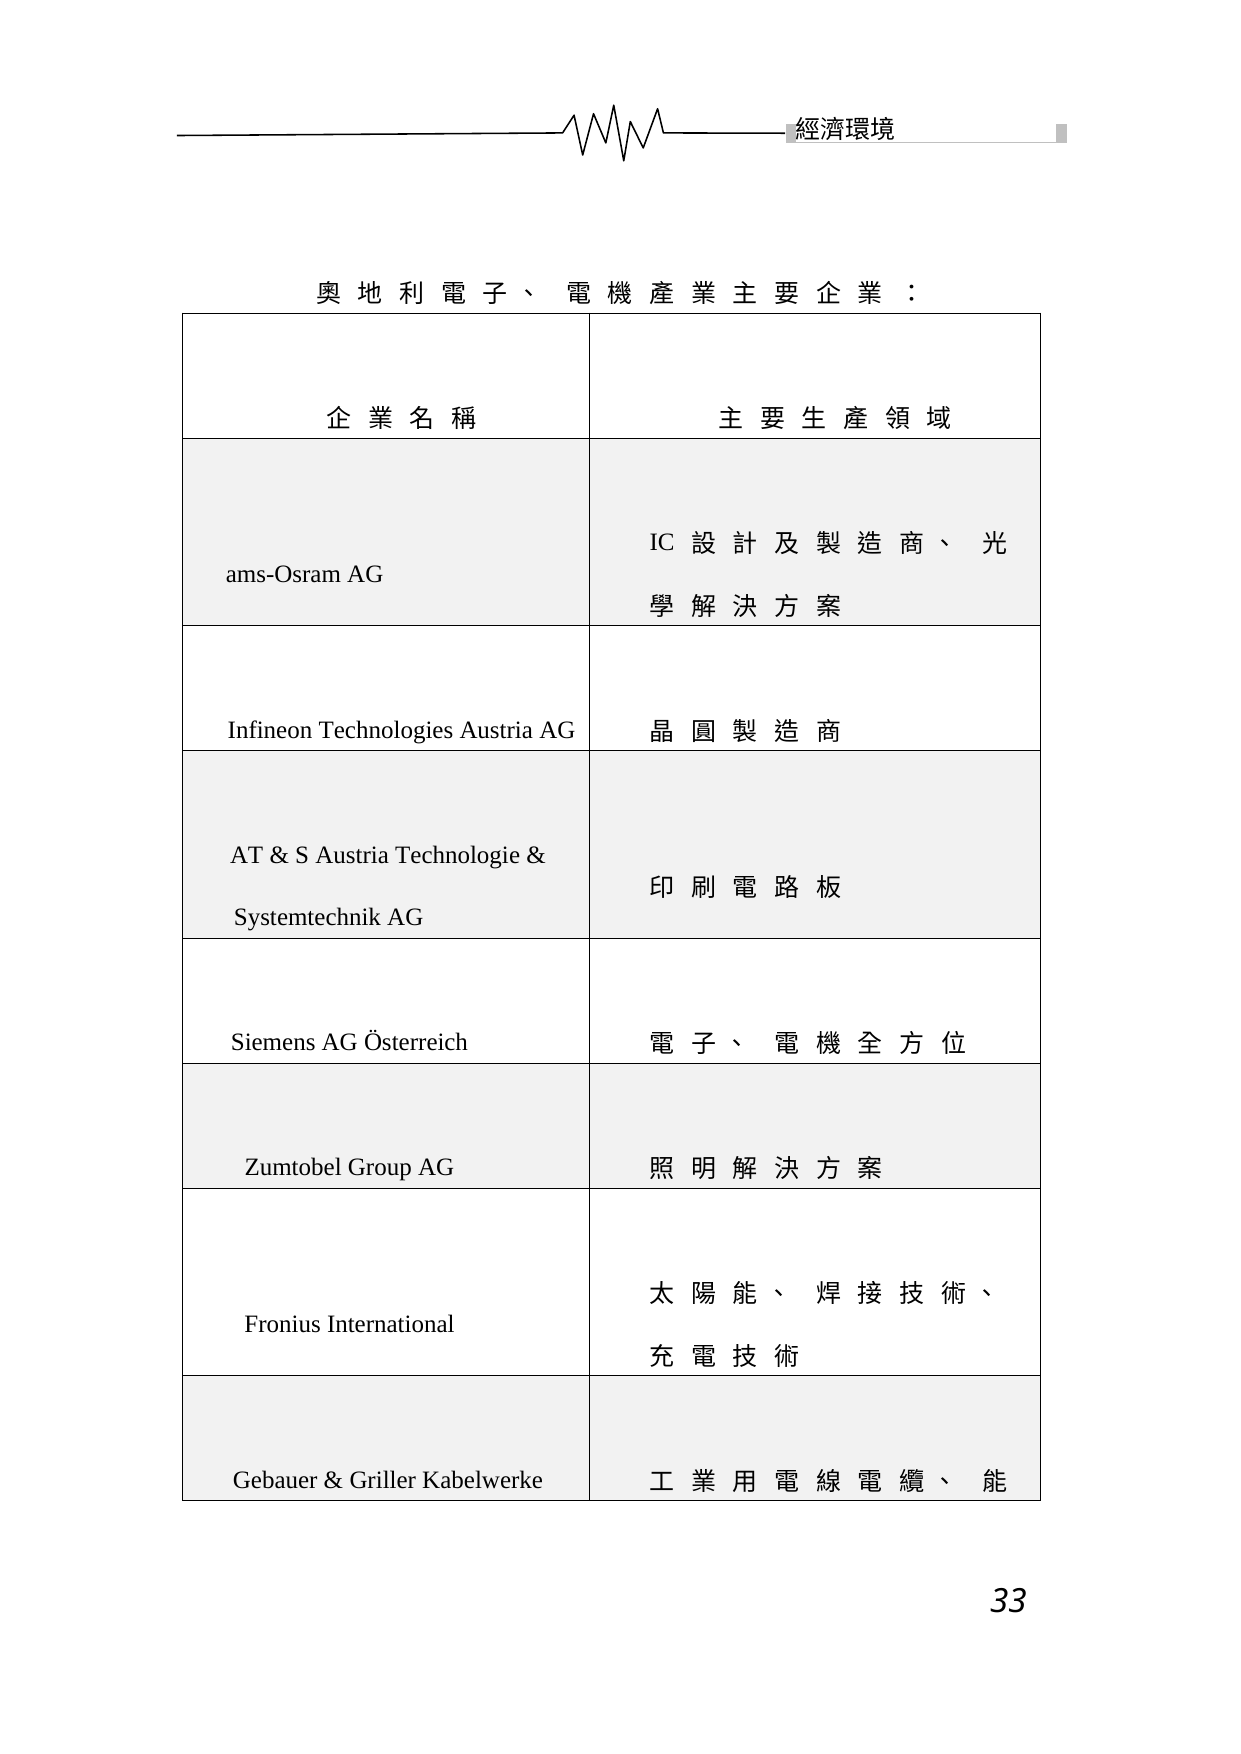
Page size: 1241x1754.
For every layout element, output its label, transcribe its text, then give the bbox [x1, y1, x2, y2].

table_header 企業名稱 [183, 314, 589, 438]
table_cell 印刷電路板 [590, 751, 1040, 938]
table_cell AT & S Austria Technologie & Systemtechnik AG [183, 751, 589, 938]
table_cell 電子、電機全方位 [590, 939, 1040, 1063]
table_cell IC設計及製造商、光學解決方案 [590, 439, 1040, 625]
table_header 主要生產領域 [590, 314, 1040, 438]
text 奧地利電子、電機產業主要企業： [183, 250, 1058, 313]
table_cell 照明解決方案 [590, 1064, 1040, 1188]
table_cell Gebauer & Griller Kabelwerke [183, 1376, 589, 1500]
table_cell Siemens AG Österreich [183, 939, 589, 1063]
table_cell 太陽能、焊接技術、充電技術 [590, 1189, 1040, 1375]
table_cell 工業用電線電纜、能 [590, 1376, 1040, 1500]
table_cell Infineon Technologies Austria AG [183, 626, 589, 750]
table_cell Fronius International [183, 1189, 589, 1375]
table_cell 晶圓製造商 [590, 626, 1040, 750]
table_cell Zumtobel Group AG [183, 1064, 589, 1188]
table_cell ams-Osram AG [183, 439, 589, 625]
